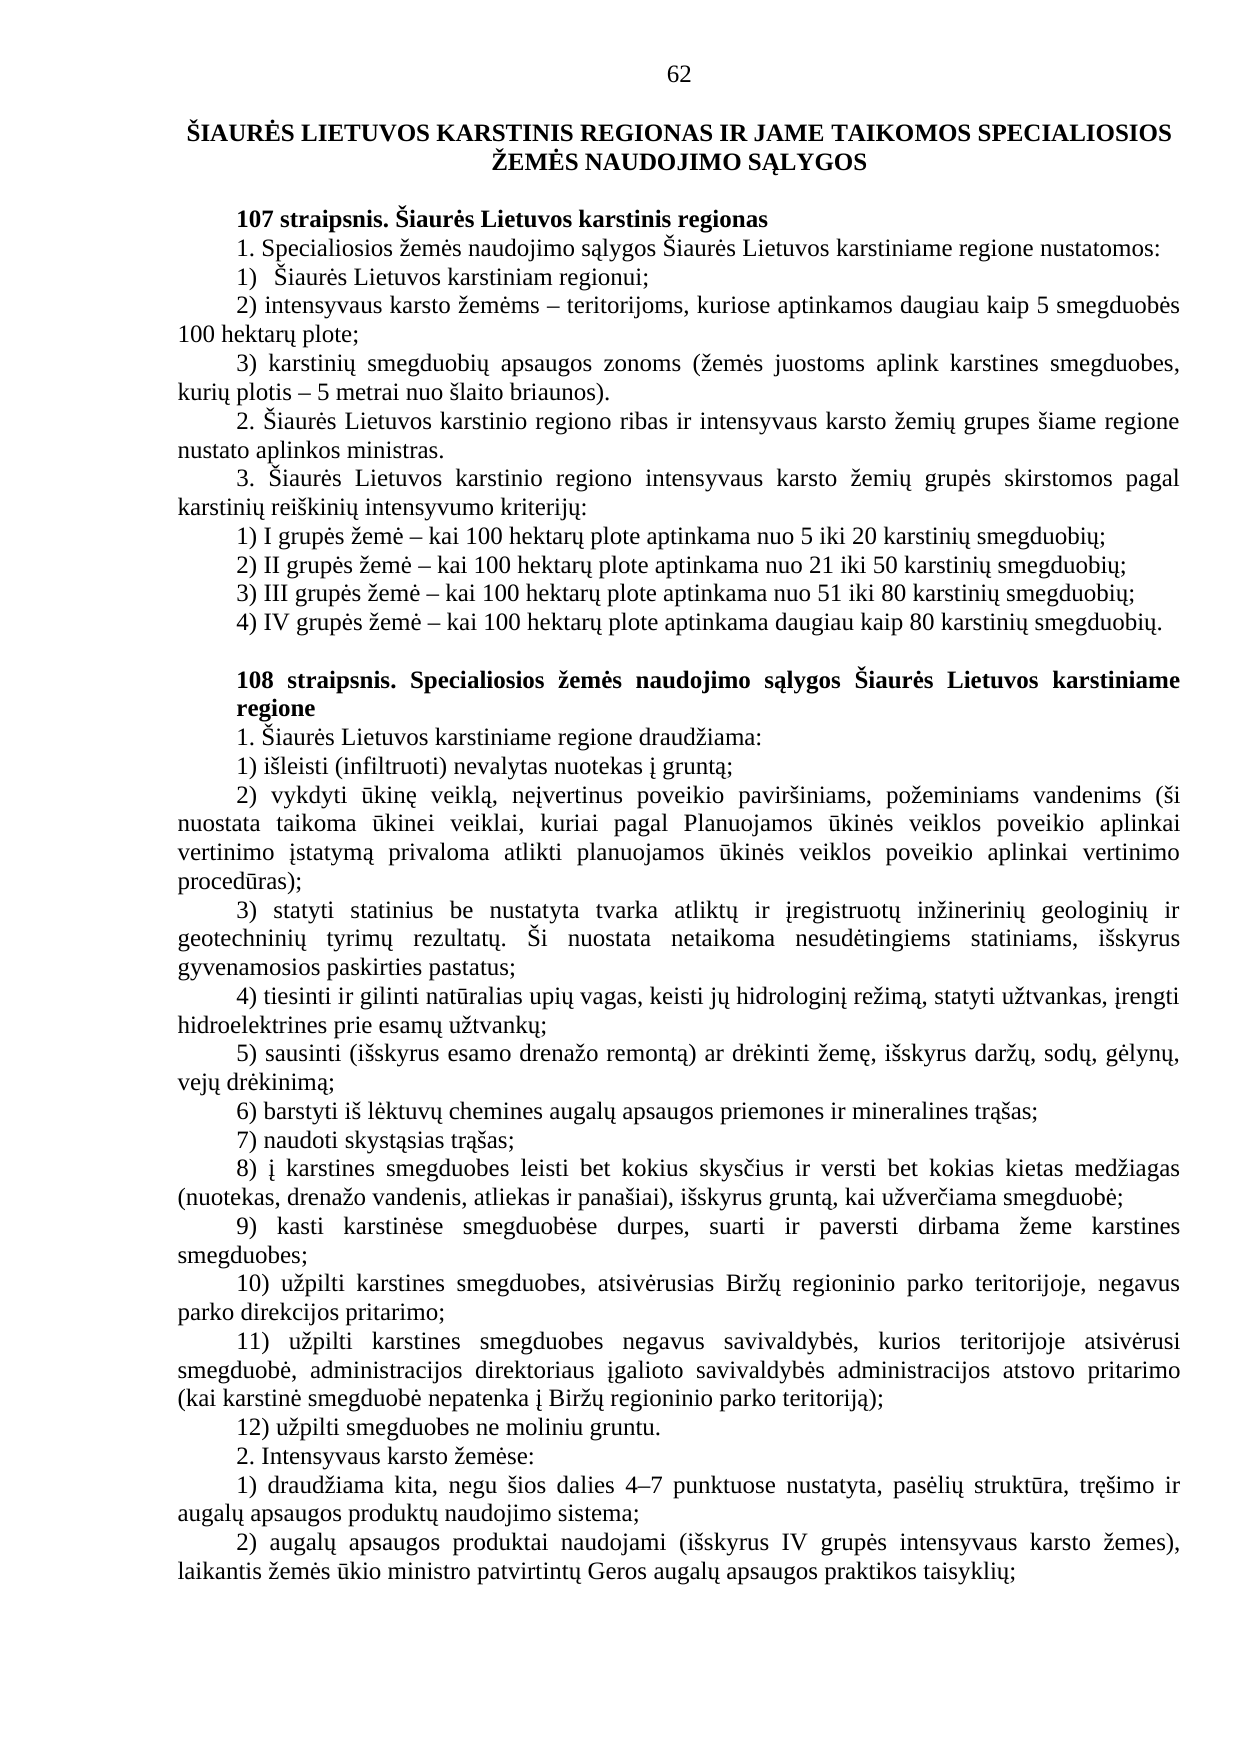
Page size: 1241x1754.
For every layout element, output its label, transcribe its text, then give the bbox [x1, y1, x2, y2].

text 8) į karstines smegduobes leisti bet kokius skysčius ir versti bet kokias kietas medžiagas (nuotekas, drenažo vandenis, atliekas ir panašiai), išskyrus gruntą, kai užverčiama smegduobė; [177, 1153, 1181, 1211]
text 107 straipsnis. Šiaurės Lietuvos karstinis regionas [177, 204, 1181, 233]
text 12) užpilti smegduobes ne moliniu gruntu. [177, 1412, 1181, 1441]
text 4) tiesinti ir gilinti natūralias upių vagas, keisti jų hidrologinį režimą, statyti užtvankas, įrengti hidroelektrines prie esamų užtvankų; [177, 981, 1181, 1038]
text 3) statyti statinius be nustatyta tvarka atliktų ir įregistruotų inžinerinių geologinių ir geotechninių tyrimų rezultatų. Ši nuostata netaikoma nesudėtingiems statiniams, išskyrus gyvenamosios paskirties pastatus; [177, 895, 1181, 981]
text 2) vykdyti ūkinę veiklą, neįvertinus poveikio paviršiniams, požeminiams vandenims (ši nuostata taikoma ūkinei veiklai, kuriai pagal Planuojamos ūkinės veiklos poveikio aplinkai vertinimo įstatymą privaloma atlikti planuojamos ūkinės veiklos poveikio aplinkai vertinimo procedūras); [177, 780, 1181, 895]
text 6) barstyti iš lėktuvų chemines augalų apsaugos priemones ir mineralines trąšas; [177, 1096, 1181, 1125]
text ŠIAURĖS LIETUVOS KARSTINIS REGIONAS IR JAME TAIKOMOS SPECIALIOSIOS ŽEMĖS NAUDOJIMO SĄLYGOS [177, 118, 1181, 176]
text 3) III grupės žemė – kai 100 hektarų plote aptinkama nuo 51 iki 80 karstinių smegduobių; [177, 578, 1181, 607]
text 1) I grupės žemė – kai 100 hektarų plote aptinkama nuo 5 iki 20 karstinių smegduobių; [177, 521, 1181, 550]
text 1. Šiaurės Lietuvos karstiniame regione draudžiama: [177, 722, 1181, 751]
text 3. Šiaurės Lietuvos karstinio regiono intensyvaus karsto žemių grupės skirstomos pagal karstinių reiškinių intensyvumo kriterijų: [177, 463, 1181, 521]
text 11) užpilti karstines smegduobes negavus savivaldybės, kurios teritorijoje atsivėrusi smegduobė, administracijos direktoriaus įgalioto savivaldybės administracijos atstovo pritarimo (kai karstinė smegduobė nepatenka į Biržų regioninio parko teritoriją); [177, 1326, 1181, 1412]
text 3) karstinių smegduobių apsaugos zonoms (žemės juostoms aplink karstines smegduobes, kurių plotis – 5 metrai nuo šlaito briaunos). [177, 348, 1181, 406]
text 1. Specialiosios žemės naudojimo sąlygos Šiaurės Lietuvos karstiniame regione nustatomos: [177, 233, 1181, 262]
text 7) naudoti skystąsias trąšas; [177, 1125, 1181, 1153]
text 2. Šiaurės Lietuvos karstinio regiono ribas ir intensyvaus karsto žemių grupes šiame regione nustato aplinkos ministras. [177, 406, 1181, 463]
text 1) išleisti (infiltruoti) nevalytas nuotekas į gruntą; [177, 751, 1181, 780]
text 108 straipsnis. Specialiosios žemės naudojimo sąlygos Šiaurės Lietuvos karstiniame regione [236, 665, 1181, 722]
text 1) draudžiama kita, negu šios dalies 4–7 punktuose nustatyta, pasėlių struktūra, tręšimo ir augalų apsaugos produktų naudojimo sistema; [177, 1470, 1181, 1527]
text 2) augalų apsaugos produktai naudojami (išskyrus IV grupės intensyvaus karsto žemes), laikantis žemės ūkio ministro patvirtintų Geros augalų apsaugos praktikos taisyklių; [177, 1527, 1181, 1585]
text 2) intensyvaus karsto žemėms – teritorijoms, kuriose aptinkamos daugiau kaip 5 smegduobės 100 hektarų plote; [177, 291, 1181, 348]
text 10) užpilti karstines smegduobes, atsivėrusias Biržų regioninio parko teritorijoje, negavus parko direkcijos pritarimo; [177, 1268, 1181, 1326]
text 1) Šiaurės Lietuvos karstiniam regionui; [236, 262, 1181, 291]
text 9) kasti karstinėse smegduobėse durpes, suarti ir paversti dirbama žeme karstines smegduobes; [177, 1211, 1181, 1268]
text 2. Intensyvaus karsto žemėse: [177, 1441, 1181, 1470]
text 4) IV grupės žemė – kai 100 hektarų plote aptinkama daugiau kaip 80 karstinių smegduobių. [177, 607, 1181, 636]
text 2) II grupės žemė – kai 100 hektarų plote aptinkama nuo 21 iki 50 karstinių smegduobių; [177, 550, 1181, 578]
text 5) sausinti (išskyrus esamo drenažo remontą) ar drėkinti žemę, išskyrus daržų, sodų, gėlynų, vejų drėkinimą; [177, 1038, 1181, 1096]
